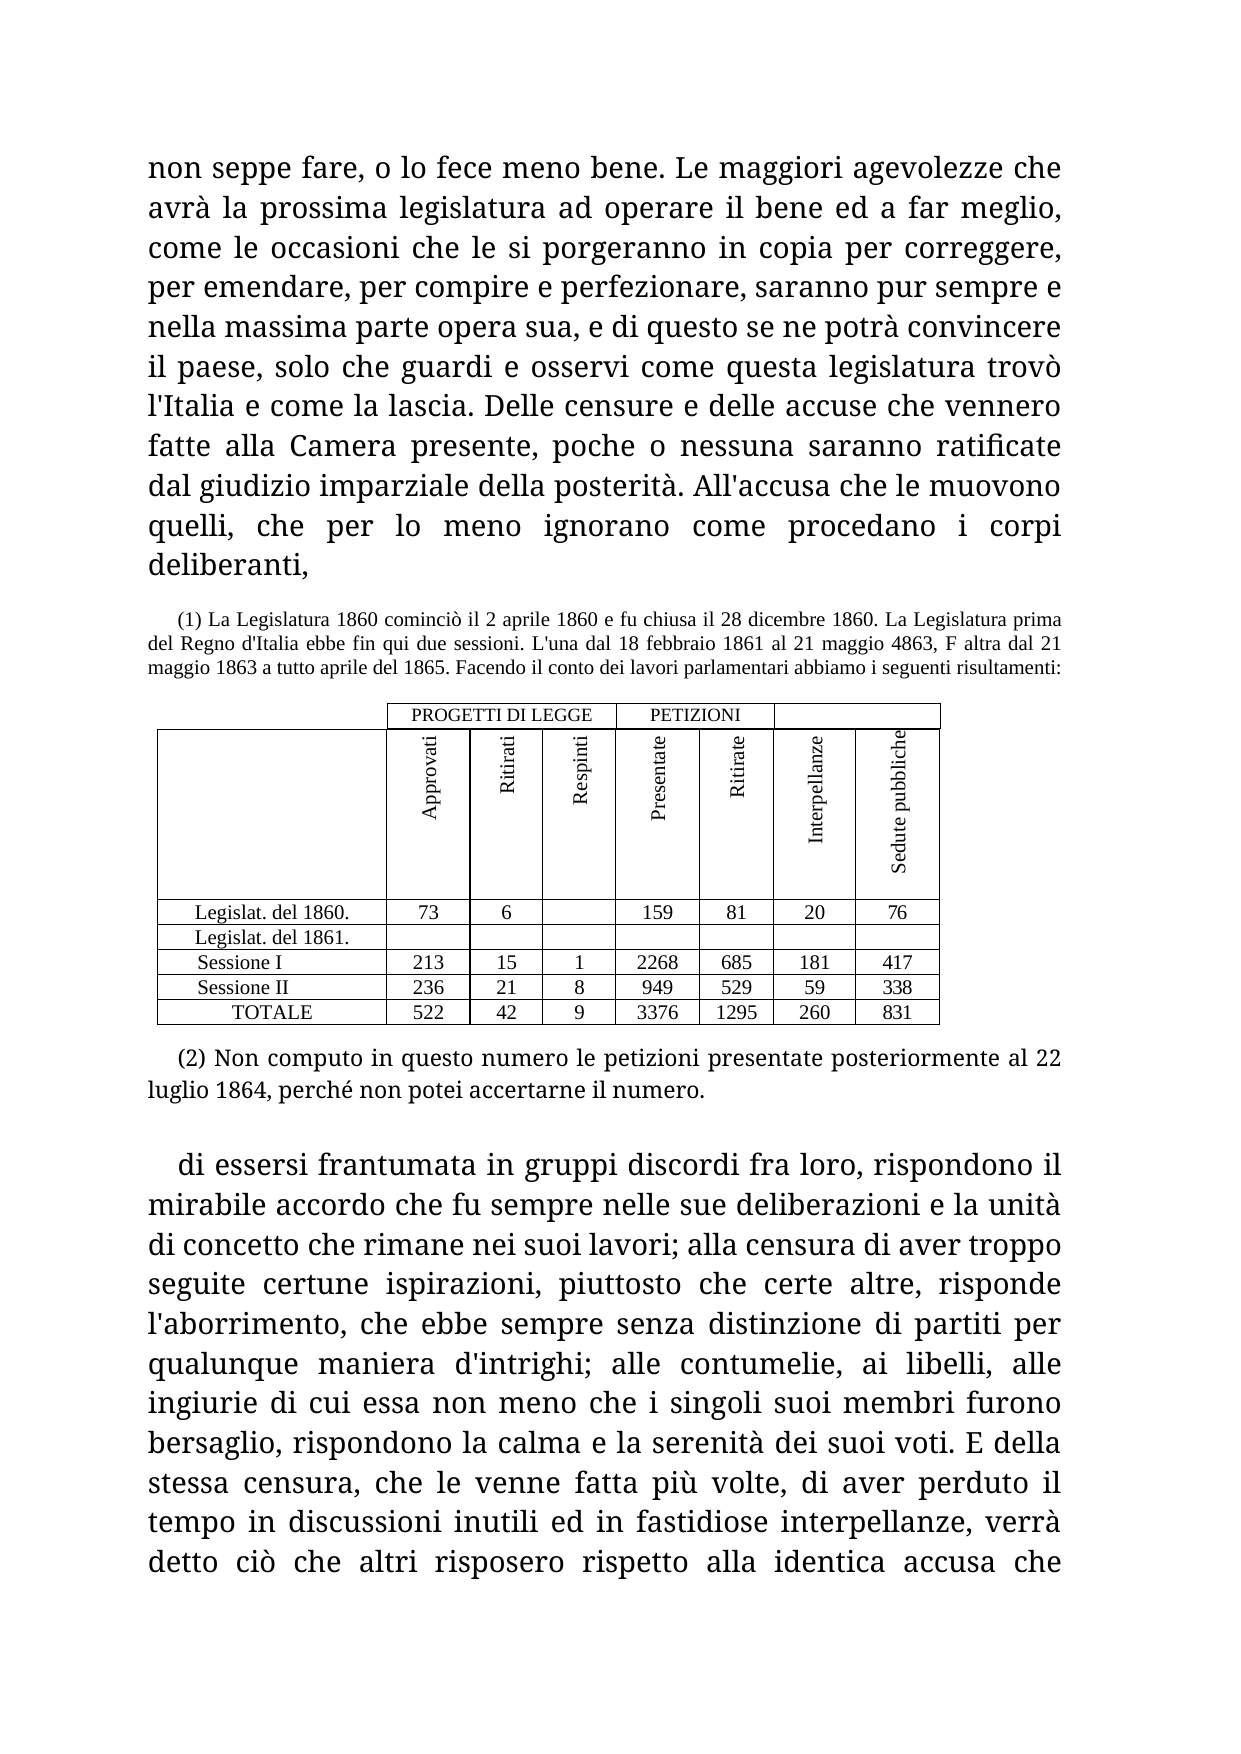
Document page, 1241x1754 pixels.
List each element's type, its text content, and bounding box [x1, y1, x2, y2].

table_cell [774, 925, 855, 949]
table_cell 8 [543, 975, 615, 999]
table_cell 76 [856, 900, 939, 924]
table_cell Legislat. del 1860. [158, 900, 386, 924]
table_cell [700, 925, 773, 949]
table_cell 59 [774, 975, 855, 999]
table_cell 2268 [616, 950, 699, 974]
table_header PROGETTI DI LEGGE [388, 704, 616, 728]
table_cell [387, 925, 469, 949]
table_cell 20 [774, 900, 855, 924]
table_cell 529 [700, 975, 773, 999]
table_cell [543, 900, 615, 924]
table_cell 9 [543, 1000, 615, 1024]
table_cell 213 [387, 950, 469, 974]
table_cell 3376 [616, 1000, 699, 1024]
table_cell 81 [700, 900, 773, 924]
table_cell [543, 925, 615, 949]
table_cell 338 [856, 975, 939, 999]
table_header [775, 704, 940, 728]
table_header [158, 730, 386, 899]
table_cell 236 [387, 975, 469, 999]
table_cell 181 [774, 950, 855, 974]
table_cell 1295 [700, 1000, 773, 1024]
table_header Interpellanze [774, 730, 855, 899]
table_cell Sessione I [158, 950, 386, 974]
table_cell 522 [387, 1000, 469, 1024]
table_cell 831 [856, 1000, 939, 1024]
table_cell 949 [616, 975, 699, 999]
table_cell 685 [700, 950, 773, 974]
table_header Presentate [616, 730, 699, 899]
table_header Approvati [387, 730, 469, 899]
table_cell [616, 925, 699, 949]
text non seppe fare, o lo fece meno bene. Le maggiori agevolezze che avrà la prossima legislatura ad operare il bene ed a far meglio, come le occasioni che le si porgeranno in copia per correggere, per emendare, per compire e perfezionare, saranno pur sempre e nella massima parte opera sua, e di questo se ne potrà convincere il paese, solo che guardi e osservi come questa legislatura trovò l'Italia e come la lascia. Delle censure e delle accuse che vennero fatte alla Camera presente, poche o nessuna saranno ratificate dal giudizio imparziale della posterità. All'accusa che le muovono quelli, che per lo meno ignorano come procedano i corpi deliberanti, [148, 148, 1063, 584]
table_header Sedute pubbliche [856, 730, 939, 899]
table_cell 6 [471, 900, 542, 924]
table_header PETIZIONI [617, 704, 774, 728]
table_cell 21 [471, 975, 542, 999]
table_cell 42 [471, 1000, 542, 1024]
table_header Ritirate [700, 730, 773, 899]
text (2) Non computo in questo numero le petizioni presentate posteriormente al 22 luglio 1864, perché non potei accertarne il numero. [148, 1042, 1063, 1105]
table_cell TOTALE [158, 1000, 386, 1024]
text (1) La Legislatura 1860 cominciò il 2 aprile 1860 e fu chiusa il 28 dicembre 1860. La Legislatura prima del Regno d'Italia ebbe fin qui due sessioni. L'una dal 18 febbraio 1861 al 21 maggio 4863, F altra dal 21 maggio 1863 a tutto aprile del 1865. Facendo il conto dei lavori parlamentari abbiamo i seguenti risultamenti: [148, 607, 1063, 679]
table_header Ritirati [471, 730, 542, 899]
table_cell 260 [774, 1000, 855, 1024]
text di essersi frantumata in gruppi discordi fra loro, rispondono il mirabile accordo che fu sempre nelle sue deliberazioni e la unità di concetto che rimane nei suoi lavori; alla censura di aver troppo seguite certune ispirazioni, piuttosto che certe altre, risponde l'aborrimento, che ebbe sempre senza distinzione di partiti per qualunque maniera d'intrighi; alle contumelie, ai libelli, alle ingiurie di cui essa non meno che i singoli suoi membri furono bersaglio, rispondono la calma e la serenità dei suoi voti. E della stessa censura, che le venne fatta più volte, di aver perduto il tempo in discussioni inutili ed in fastidiose interpellanze, verrà detto ciò che altri risposero rispetto alla identica accusa che [148, 1144, 1063, 1581]
table_cell [856, 925, 939, 949]
table_header [158, 703, 387, 728]
table_header Respinti [543, 730, 615, 899]
table_cell 417 [856, 950, 939, 974]
table_cell [471, 925, 542, 949]
table_cell 15 [471, 950, 542, 974]
table_cell Sessione II [158, 975, 386, 999]
table_cell 1 [543, 950, 615, 974]
table_cell 73 [387, 900, 469, 924]
table_cell 159 [616, 900, 699, 924]
table_cell Legislat. del 1861. [158, 925, 386, 949]
